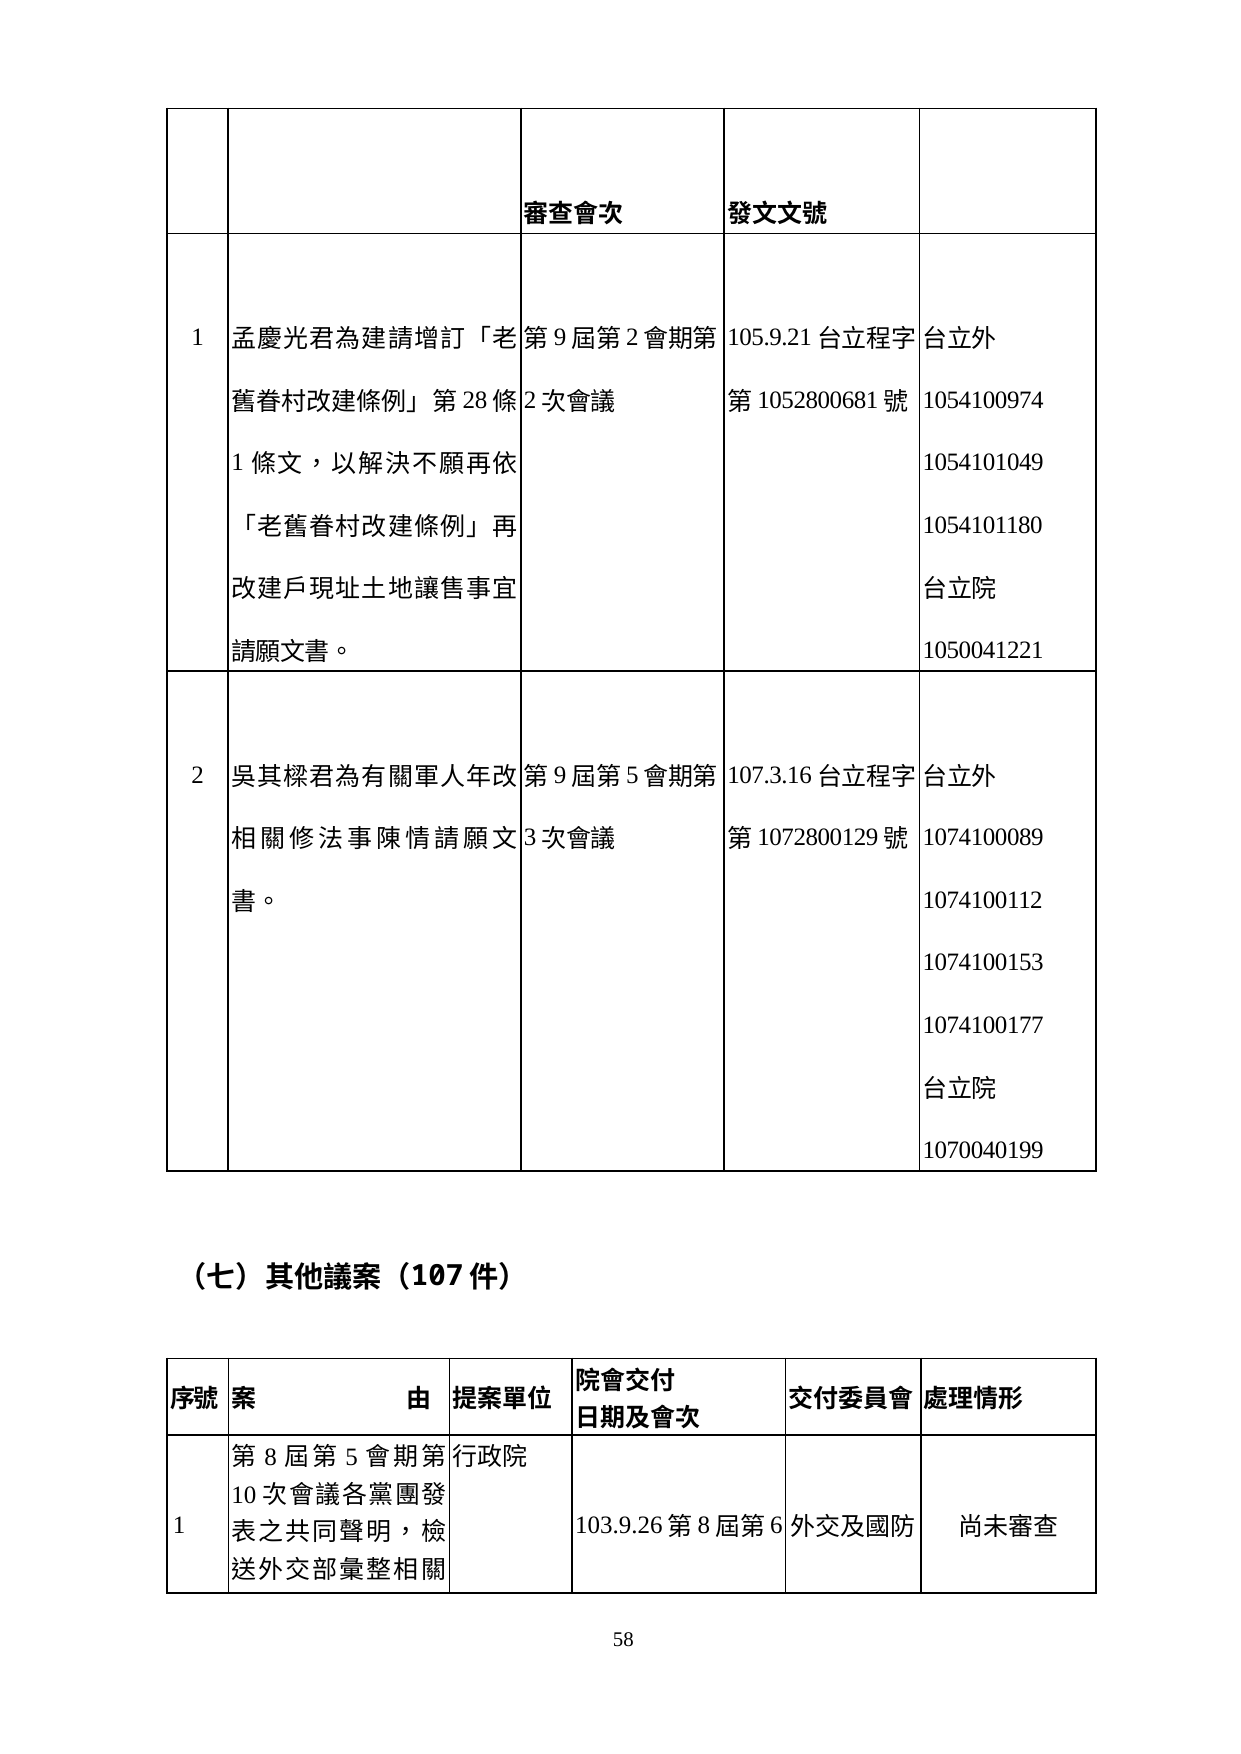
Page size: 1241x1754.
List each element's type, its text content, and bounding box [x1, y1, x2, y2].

table_header 院會交付 日期及會次 [573, 1359, 785, 1434]
table_header 提案單位 [450, 1359, 571, 1434]
table_cell 1 [168, 234, 227, 670]
table_header 案 由 [229, 1359, 449, 1434]
table_cell 外交及國防 [786, 1436, 920, 1592]
table_header [920, 109, 1095, 233]
table_cell 行政院 [450, 1436, 571, 1592]
table_cell 第9屆第2會期第2次會議 [522, 234, 723, 670]
table_cell 第8屆第5會期第10次會議各黨團發表之共同聲明，檢送外交部彙整相關 [229, 1436, 449, 1592]
table_cell 台立外1054100974 1054101049 1054101180 台立院 1050041221 [920, 234, 1095, 670]
table_cell 吳其樑君為有關軍人年改相關修法事陳情請願文書。 [229, 672, 520, 1170]
subtitle （七）其他議案（107件） [177, 1233, 1106, 1295]
table_cell 台立外1074100089 1074100112 1074100153 1074100177 台立院 1070040199 [920, 672, 1095, 1170]
table_header [229, 109, 520, 233]
table_cell 103.9.26第8屆第6 [573, 1436, 785, 1592]
table_cell 尚未審查 [922, 1436, 1095, 1592]
table_cell 105.9.21台立程字第1052800681號 [725, 234, 919, 670]
table_cell 2 [168, 672, 227, 1170]
table_cell 孟慶光君為建請增訂「老舊眷村改建條例」第28條1條文，以解決不願再依「老舊眷村改建條例」再改建戶現址土地讓售事宜請願文書。 [229, 234, 520, 670]
table_cell [168, 1436, 228, 1592]
table_header 發文文號 [725, 109, 919, 233]
table_cell 第9屆第5會期第3次會議 [522, 672, 723, 1170]
table_cell 107.3.16台立程字第1072800129號 [725, 672, 919, 1170]
table_header [168, 109, 227, 233]
table_header 審查會次 [522, 109, 723, 233]
table_header 序號 [168, 1359, 228, 1434]
table_header 交付委員會 [786, 1359, 920, 1434]
table_header 處理情形 [922, 1359, 1095, 1434]
